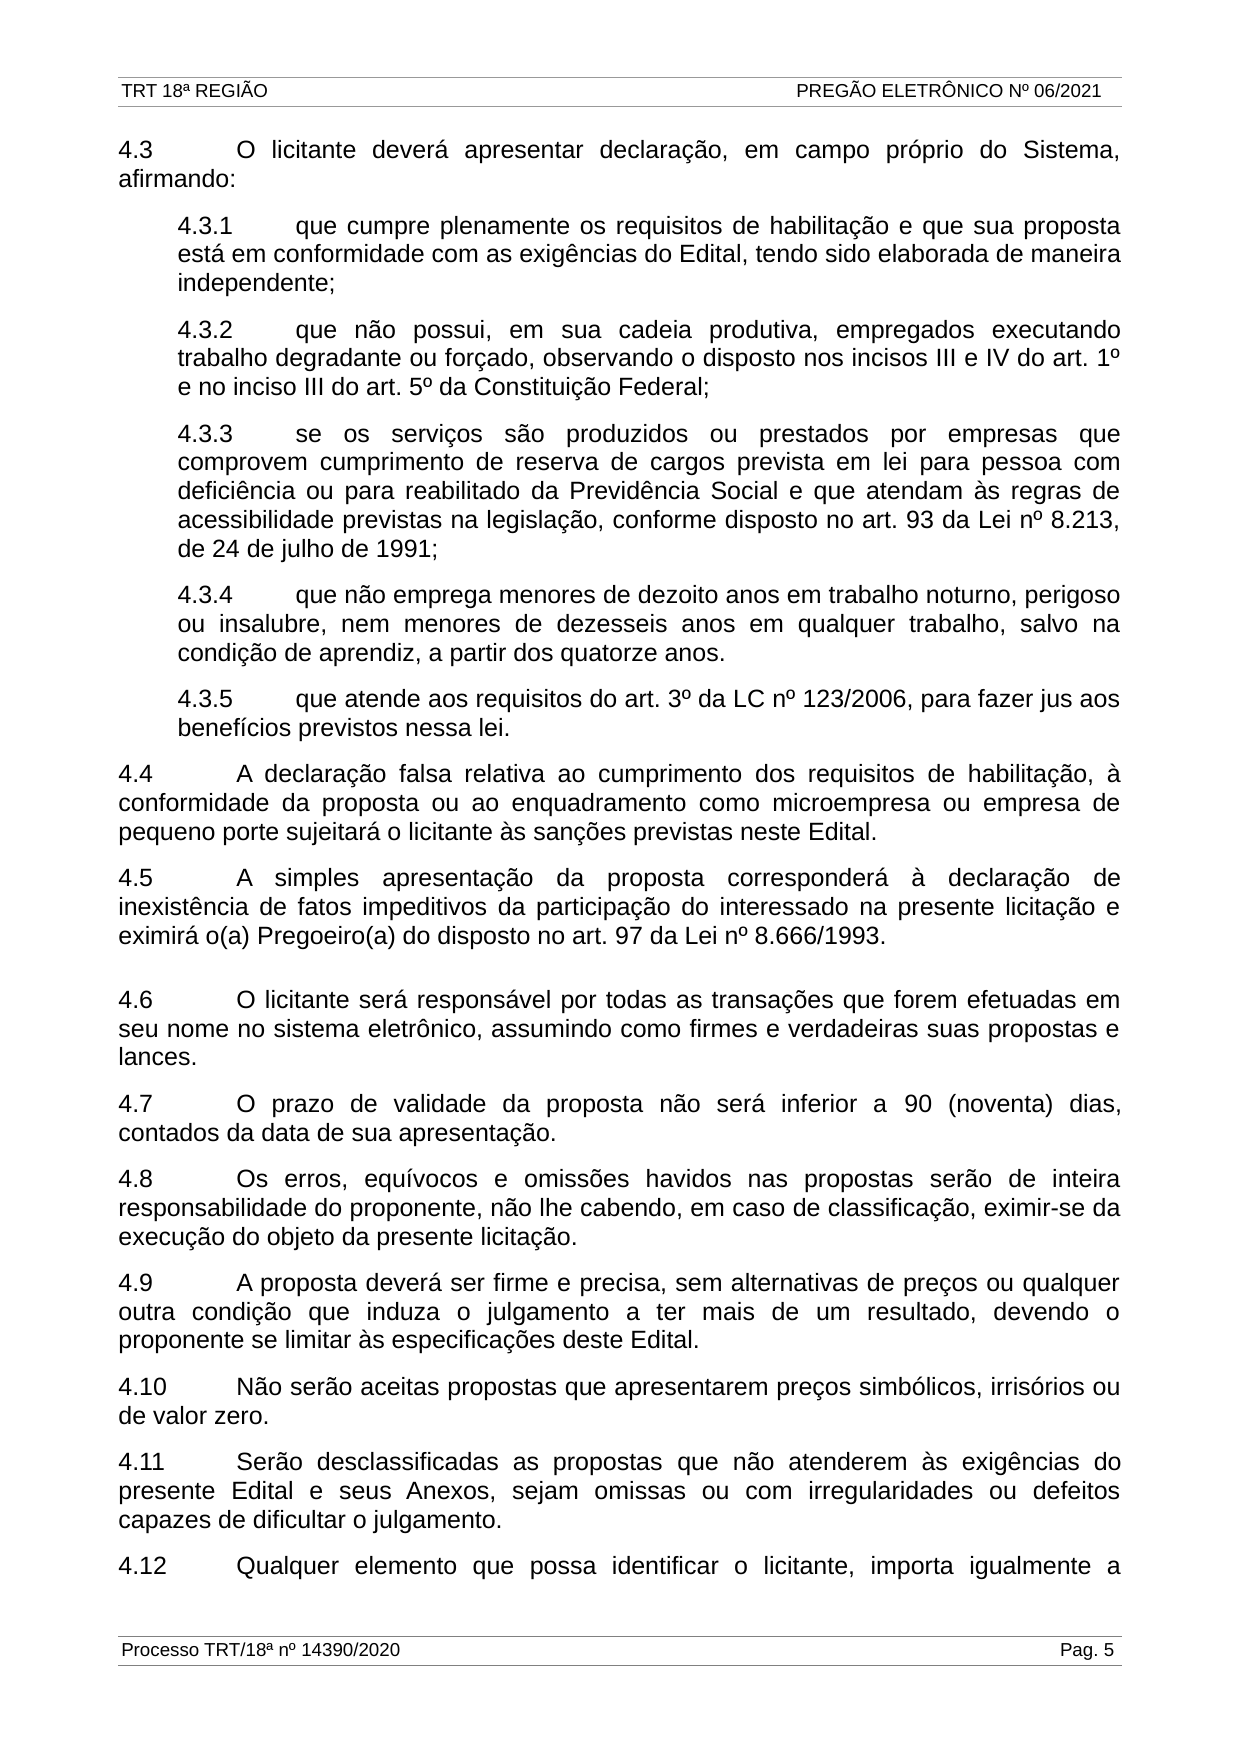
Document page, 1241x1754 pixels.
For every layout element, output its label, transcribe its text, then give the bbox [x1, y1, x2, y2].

text 4.3.2 que não possui, em sua cadeia produtiva, empregados executando trabalho degradante ou forçado, observando o disposto nos incisos III e IV do art. 1º e no inciso III do art. 5º da Constituição Federal; [177, 315, 1122, 401]
text 4.9 A proposta deverá ser firme e precisa, sem alternativas de preços ou qualquer outra condição que induza o julgamento a ter mais de um resultado, devendo o proponente se limitar às especificações deste Edital. [118, 1268, 1122, 1354]
text 4.3 O licitante deverá apresentar declaração, em campo próprio do Sistema, afirmando: [118, 136, 1122, 193]
text 4.11 Serão desclassificadas as propostas que não atenderem às exigências do presente Edital e seus Anexos, sejam omissas ou com irregularidades ou defeitos capazes de dificultar o julgamento. [118, 1447, 1122, 1533]
text 4.3.4 que não emprega menores de dezoito anos em trabalho noturno, perigoso ou insalubre, nem menores de dezesseis anos em qualquer trabalho, salvo na condição de aprendiz, a partir dos quatorze anos. [177, 580, 1122, 666]
text 4.3.1 que cumpre plenamente os requisitos de habilitação e que sua proposta está em conformidade com as exigências do Edital, tendo sido elaborada de maneira independente; [177, 211, 1122, 297]
text 4.5 A simples apresentação da proposta corresponderá à declaração de inexistência de fatos impeditivos da participação do interessado na presente licitação e eximirá o(a) Pregoeiro(a) do disposto no art. 97 da Lei nº 8.666/1993. [118, 863, 1122, 949]
list 4.6 O licitante será responsável por todas as transações que forem efetuadas em seu nome no sistema eletrônico, assumindo como firmes e verdadeiras suas propostas e lances. [118, 985, 1122, 1071]
text 4.4 A declaração falsa relativa ao cumprimento dos requisitos de habilitação, à conformidade da proposta ou ao enquadramento como microempresa ou empresa de pequeno porte sujeitará o licitante às sanções previstas neste Edital. [118, 759, 1122, 846]
list 4.12 Qualquer elemento que possa identificar o licitante, importa igualmente a [118, 1551, 1122, 1580]
text 4.3.5 que atende aos requisitos do art. 3º da LC nº 123/2006, para fazer jus aos benefícios previstos nessa lei. [177, 684, 1122, 742]
text 4.7 O prazo de validade da proposta não será inferior a 90 (noventa) dias, contados da data de sua apresentação. [118, 1089, 1122, 1146]
text 4.8 Os erros, equívocos e omissões havidos nas propostas serão de inteira responsabilidade do proponente, não lhe cabendo, em caso de classificação, eximir-se da execução do objeto da presente licitação. [118, 1164, 1122, 1250]
text 4.10 Não serão aceitas propostas que apresentarem preços simbólicos, irrisórios ou de valor zero. [118, 1372, 1122, 1429]
text 4.3.3 se os serviços são produzidos ou prestados por empresas que comprovem cumprimento de reserva de cargos prevista em lei para pessoa com deficiência ou para reabilitado da Previdência Social e que atendam às regras de acessibilidade previstas na legislação, conforme disposto no art. 93 da Lei nº 8.213, de 24 de julho de 1991; [177, 419, 1122, 562]
